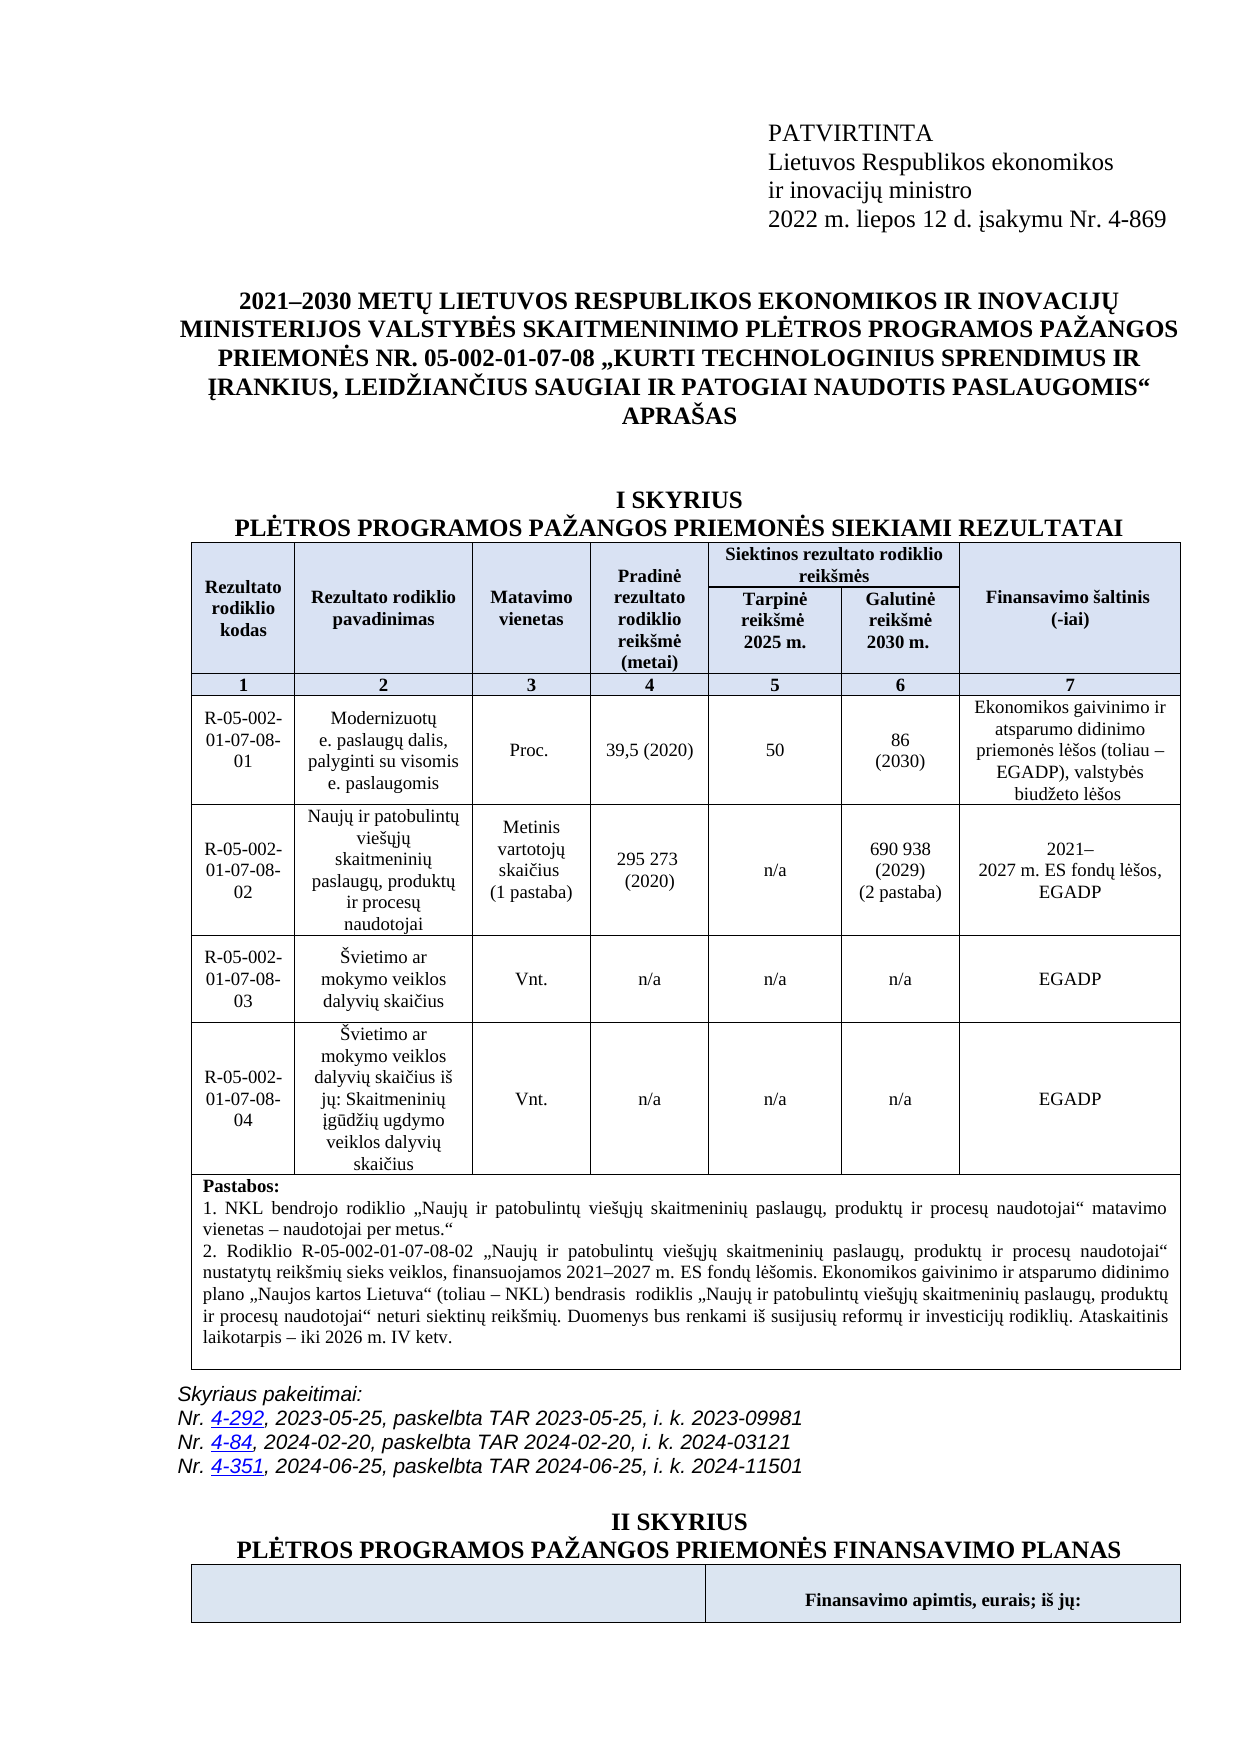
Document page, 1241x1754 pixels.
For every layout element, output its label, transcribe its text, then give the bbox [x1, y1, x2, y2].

table_header Matavimo vienetas [473, 543, 590, 673]
text I SKYRIUS PLĖTROS PROGRAMOS PAŽANGOS PRIEMONĖS SIEKIAMI REZULTATAI [177, 485, 1181, 542]
table_cell R-05-002-01-07-08-03 [192, 936, 294, 1022]
table_cell 2021– 2027 m. ES fondų lėšos, EGADP [960, 805, 1180, 934]
text II SKYRIUS [177, 1507, 1181, 1536]
table_cell EGADP [960, 1023, 1180, 1174]
table_header Rezultato rodiklio kodas [192, 543, 294, 673]
table_cell R-05-002-01-07-08-01 [192, 696, 294, 804]
text Nr. 4-351, 2024-06-25, paskelbta TAR 2024-06-25, i. k. 2024-11501 [177, 1454, 1181, 1478]
table_cell 4 [591, 674, 708, 695]
table_cell 1 [192, 674, 294, 695]
text PATVIRTINTA [768, 118, 1181, 147]
text Nr. 4-84, 2024-02-20, paskelbta TAR 2024-02-20, i. k. 2024-03121 [177, 1430, 1181, 1454]
table_cell 50 [709, 696, 841, 804]
text Nr. 4-292, 2023-05-25, paskelbta TAR 2023-05-25, i. k. 2023-09981 [177, 1406, 1181, 1430]
table_header Finansavimo apimtis, eurais; iš jų: [706, 1565, 1180, 1622]
text Skyriaus pakeitimai: [177, 1382, 1181, 1406]
table_cell n/a [709, 805, 841, 934]
table_cell 7 [960, 674, 1180, 695]
table_cell 5 [709, 674, 841, 695]
table_cell Švietimo ar mokymo veiklos dalyvių skaičius [295, 936, 472, 1022]
table_cell 3 [473, 674, 590, 695]
table_cell n/a [591, 936, 708, 1022]
text ir inovacijų ministro [768, 176, 1181, 204]
table_header Pradinė rezultato rodiklio reikšmė (metai) [591, 543, 708, 673]
table_header Rezultato rodiklio pavadinimas [295, 543, 472, 673]
table_cell Metinis vartotojų skaičius (1 pastaba) [473, 805, 590, 934]
table_cell Modernizuotų e. paslaugų dalis, palyginti su visomis e. paslaugomis [295, 696, 472, 804]
table_cell 6 [842, 674, 959, 695]
text PLĖTROS PROGRAMOS PAŽANGOS PRIEMONĖS FINANSAVIMO PLANAS [177, 1536, 1181, 1564]
table_header Siektinos rezultato rodiklio reikšmės [709, 543, 959, 586]
table_header Finansavimo šaltinis (-iai) [960, 543, 1180, 673]
table_cell n/a [709, 936, 841, 1022]
table_cell R-05-002-01-07-08-04 [192, 1023, 294, 1174]
table_cell 690 938 (2029) (2 pastaba) [842, 805, 959, 934]
text Lietuvos Respublikos ekonomikos [768, 147, 1181, 176]
table_cell n/a [842, 936, 959, 1022]
table_cell Vnt. [473, 936, 590, 1022]
table_cell Tarpinė reikšmė 2025 m. [709, 588, 841, 673]
table_cell Galutinė reikšmė 2030 m. [842, 588, 959, 673]
table_cell Švietimo ar mokymo veiklos dalyvių skaičius iš jų: Skaitmeninių įgūdžių ugdymo veiklos dalyvių skaičius [295, 1023, 472, 1174]
table_cell 2 [295, 674, 472, 695]
table_cell EGADP [960, 936, 1180, 1022]
table_cell R-05-002-01-07-08-02 [192, 805, 294, 934]
table_cell Ekonomikos gaivinimo ir atsparumo didinimo priemonės lėšos (toliau – EGADP), valstybės biudžeto lėšos [960, 696, 1180, 804]
table_cell Vnt. [473, 1023, 590, 1174]
table_header [192, 1565, 705, 1622]
table_cell n/a [709, 1023, 841, 1174]
table_cell Pastabos: 1. NKL bendrojo rodiklio „Naujų ir patobulintų viešųjų skaitmeninių paslaugų, produktų ir procesų naudotojai“ matavimo vienetas – naudotojai per metus.“ 2. Rodiklio R-05-002-01-07-08-02 „Naujų ir patobulintų viešųjų skaitmeninių paslaugų, produktų ir procesų naudotojai“ nustatytų reikšmių sieks veiklos, finansuojamos 2021–2027 m. ES fondų lėšomis. Ekonomikos gaivinimo ir atsparumo didinimo plano „Naujos kartos Lietuva“ (toliau – NKL) bendrasis rodiklis „Naujų ir patobulintų viešųjų skaitmeninių paslaugų, produktų ir procesų naudotojai“ neturi siektinų reikšmių. Duomenys bus renkami iš susijusių reformų ir investicijų rodiklių. Ataskaitinis laikotarpis – iki 2026 m. IV ketv. [192, 1175, 1180, 1369]
text 2022 m. liepos 12 d. įsakymu Nr. 4-869 [768, 204, 1181, 233]
table_cell n/a [842, 1023, 959, 1174]
table_cell n/a [591, 1023, 708, 1174]
text 2021–2030 METŲ LIETUVOS RESPUBLIKOS EKONOMIKOS IR INOVACIJŲ MINISTERIJOS VALSTYBĖS SKAITMENINIMO PLĖTROS PROGRAMOS PAŽANGOS PRIEMONĖS NR. 05-002-01-07-08 „KURTI TECHNOLOGINIUS SPRENDIMUS IR ĮRANKIUS, LEIDŽIANČIUS SAUGIAI IR PATOGIAI NAUDOTIS PASLAUGOMIS“ APRAŠAS [177, 286, 1181, 429]
table_cell 295 273 (2020) [591, 805, 708, 934]
table_cell Proc. [473, 696, 590, 804]
table_cell 39,5 (2020) [591, 696, 708, 804]
table_cell 86 (2030) [842, 696, 959, 804]
table_cell Naujų ir patobulintų viešųjų skaitmeninių paslaugų, produktų ir procesų naudotojai [295, 805, 472, 934]
